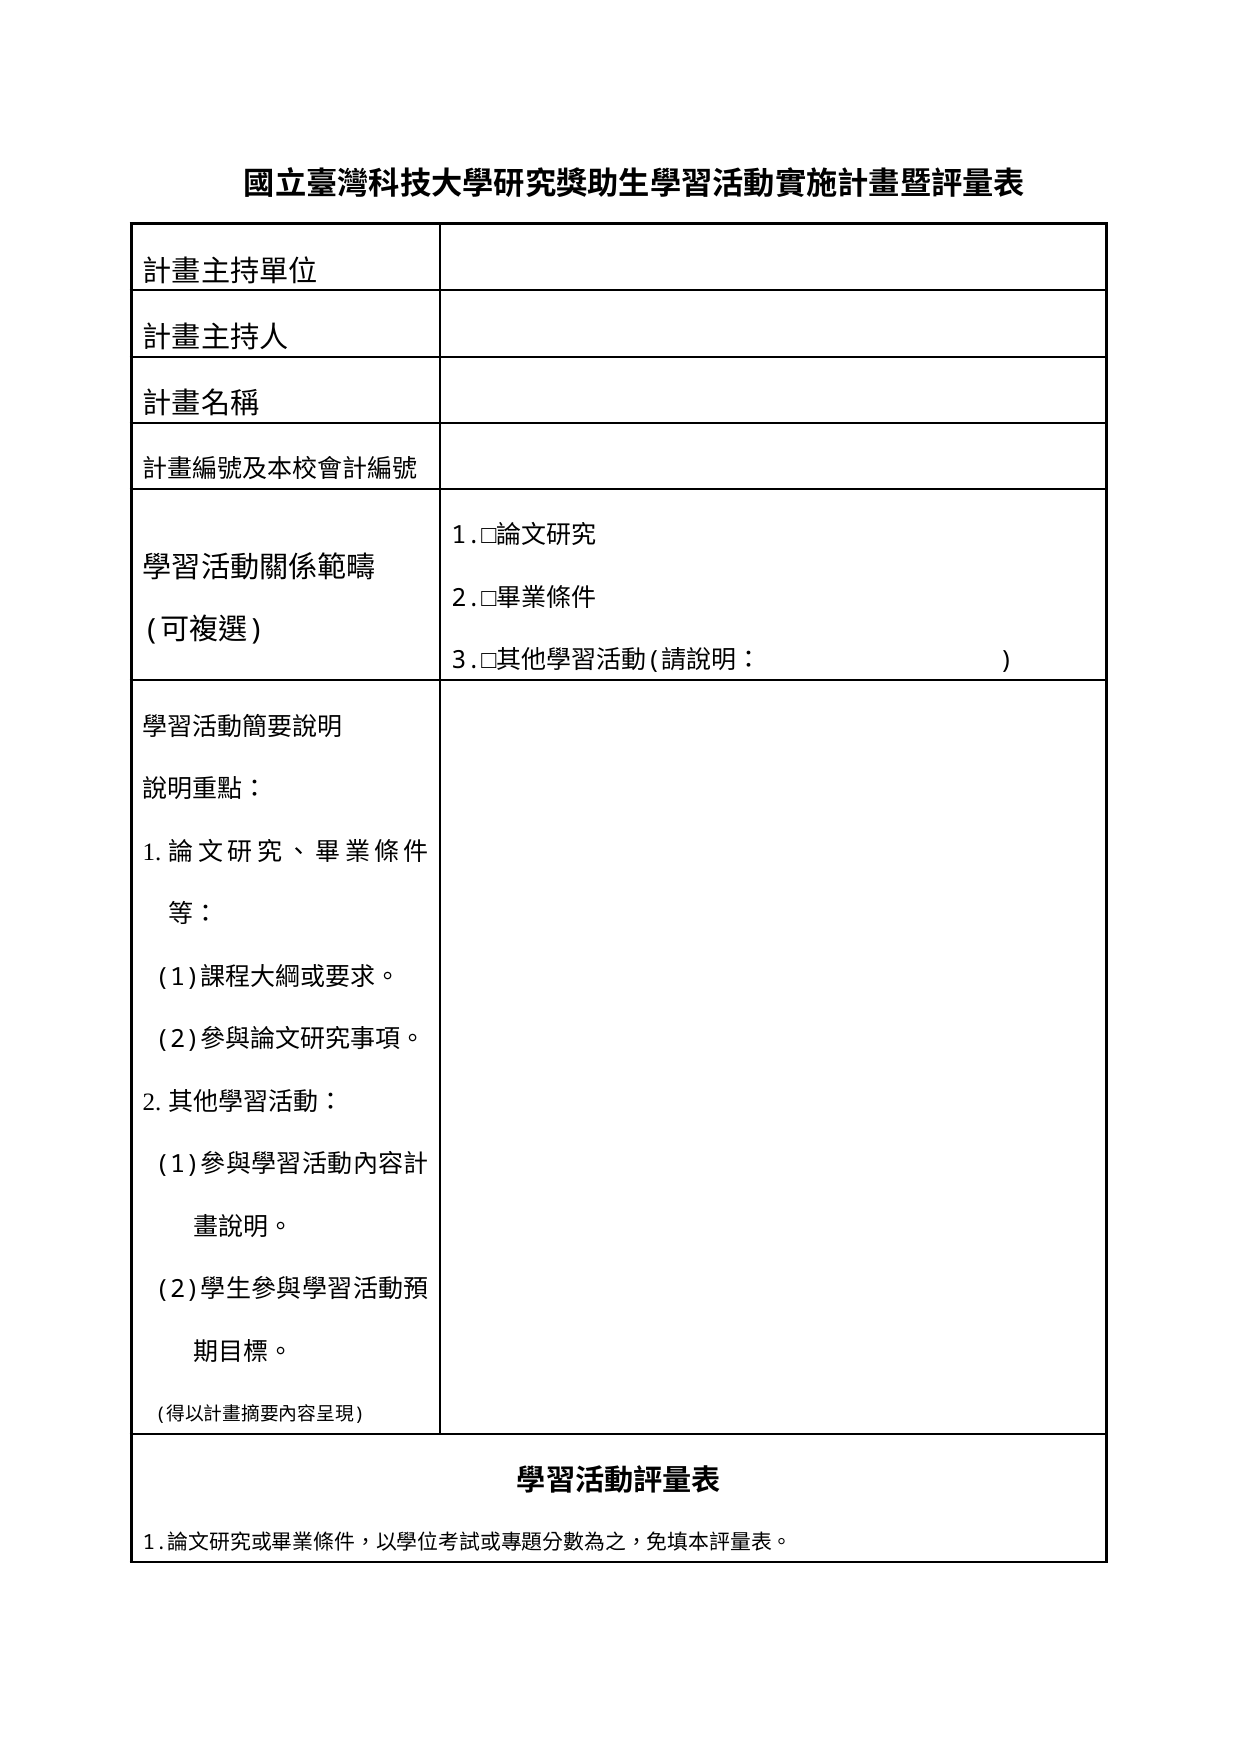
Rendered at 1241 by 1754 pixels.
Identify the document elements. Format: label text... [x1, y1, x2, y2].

table_cell 計畫主持人 [133, 291, 439, 356]
table_cell 1.□論文研究 2.□畢業條件 3.□其他學習活動(請說明： ) [441, 490, 1105, 679]
table_header [441, 225, 1105, 289]
table_cell [441, 291, 1105, 356]
table_cell [441, 358, 1105, 422]
table_header 計畫主持單位 [133, 225, 439, 289]
table_cell 學習活動關係範疇 (可複選) [133, 490, 439, 679]
table_cell 學習活動簡要說明 說明重點： 論文研究、畢業條件等： (1)課程大綱或要求。 (2)參與論文研究事項。 其他學習活動： (1)參與學習活動內容計畫說明。 (2)學生參與學習活動預期目標。 (得以計畫摘要內容呈現) [133, 681, 439, 1433]
table_cell [441, 424, 1105, 488]
table_cell [441, 681, 1105, 1433]
table_cell 計畫名稱 [133, 358, 439, 422]
table_cell 學習活動評量表 1.論文研究或畢業條件，以學位考試或專題分數為之，免填本評量表。 [133, 1435, 1105, 1561]
table_cell 計畫編號及本校會計編號 [133, 424, 439, 488]
text 國立臺灣科技大學研究獎助生學習活動實施計畫暨評量表 [131, 158, 1106, 203]
